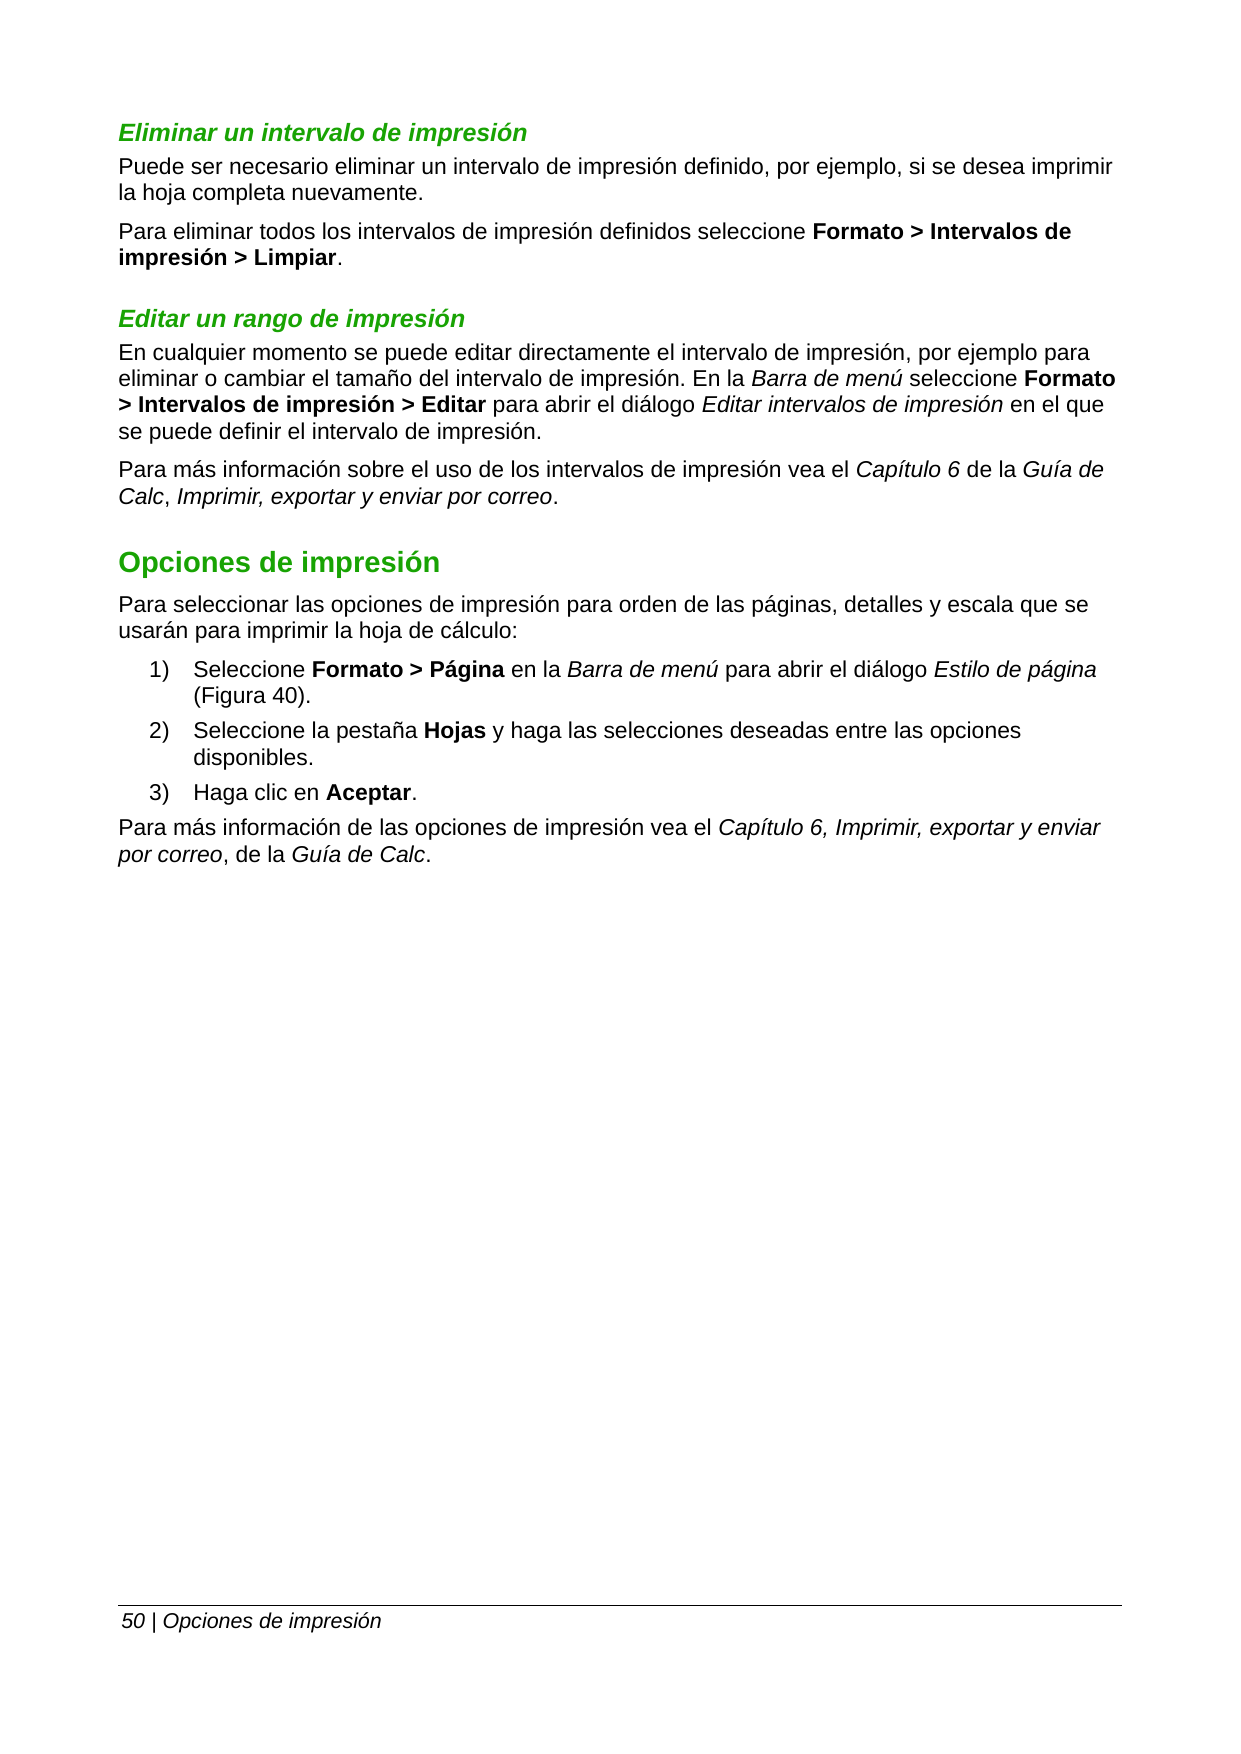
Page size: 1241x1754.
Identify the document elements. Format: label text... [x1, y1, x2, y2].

list Seleccione la pestaña Hojas y haga las selecciones deseadas entre las opciones disponibles. [169, 717, 1122, 770]
list Para seleccionar las opciones de impresión para orden de las páginas, detalles y escala que se usarán para imprimir la hoja de cálculo: [118, 591, 1122, 643]
text Para eliminar todos los intervalos de impresión definidos seleccione Formato > Intervalos de impresión > Limpiar. [118, 218, 1122, 271]
subtitle Editar un rango de impresión [118, 304, 1122, 333]
text Para más información de las opciones de impresión vea el Capítulo 6, Imprimir, exportar y enviar por correo, de la Guía de Calc. [118, 814, 1122, 867]
subtitle Opciones de impresión [118, 545, 1122, 579]
list Haga clic en Aceptar. [169, 779, 1122, 805]
subtitle Eliminar un intervalo de impresión [118, 118, 1122, 147]
text Para más información sobre el uso de los intervalos de impresión vea el Capítulo 6 de la Guía de Calc, Imprimir, exportar y enviar por correo. [118, 456, 1122, 509]
text En cualquier momento se puede editar directamente el intervalo de impresión, por ejemplo para eliminar o cambiar el tamaño del intervalo de impresión. En la Barra de menú seleccione Formato > Intervalos de impresión > Editar para abrir el diálogo Editar intervalos de impresión en el que se puede definir el intervalo de impresión. [118, 338, 1122, 444]
text Puede ser necesario eliminar un intervalo de impresión definido, por ejemplo, si se desea imprimir la hoja completa nuevamente. [118, 153, 1122, 206]
list Seleccione Formato > Página en la Barra de menú para abrir el diálogo Estilo de página (Figura 40). [169, 656, 1122, 708]
